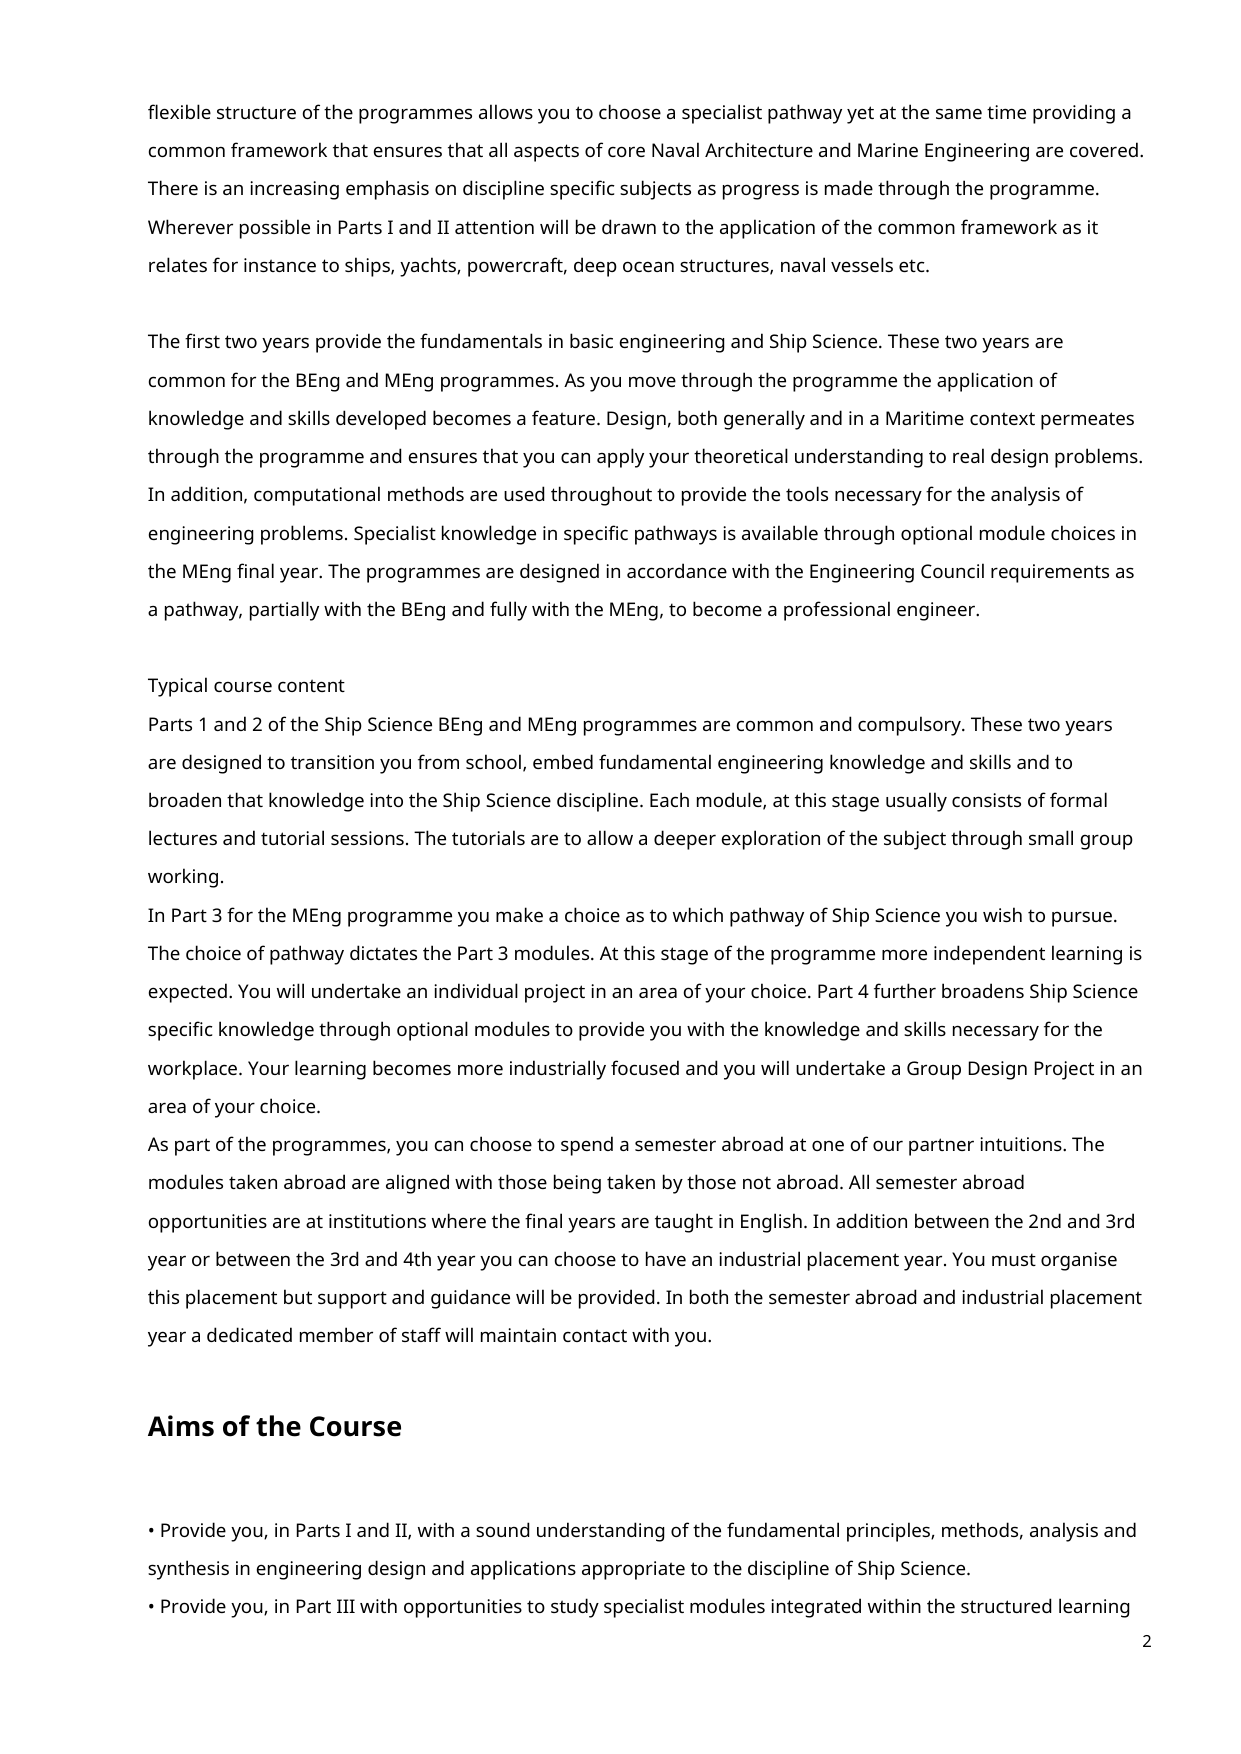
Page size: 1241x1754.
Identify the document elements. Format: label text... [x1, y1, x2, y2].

text flexible structure of the programmes allows you to choose a specialist pathway yet at the same time providing a common framework that ensures that all aspects of core Naval Architecture and Marine Engineering are covered. There is an increasing emphasis on discipline specific subjects as progress is made through the programme. Wherever possible in Parts I and II attention will be drawn to the application of the common framework as it relates for instance to ships, yachts, powercraft, deep ocean structures, naval vessels etc. The first two years provide the fundamentals in basic engineering and Ship Science. These two years are common for the BEng and MEng programmes. As you move through the programme the application of knowledge and skills developed becomes a feature. Design, both generally and in a Maritime context permeates through the programme and ensures that you can apply your theoretical understanding to real design problems. In addition, computational methods are used throughout to provide the tools necessary for the analysis of engineering problems. Specialist knowledge in specific pathways is available through optional module choices in the MEng final year. The programmes are designed in accordance with the Engineering Council requirements as a pathway, partially with the BEng and fully with the MEng, to become a professional engineer. Typical course content Parts 1 and 2 of the Ship Science BEng and MEng programmes are common and compulsory. These two years are designed to transition you from school, embed fundamental engineering knowledge and skills and to broaden that knowledge into the Ship Science discipline. Each module, at this stage usually consists of formal lectures and tutorial sessions. The tutorials are to allow a deeper exploration of the subject through small group working. In Part 3 for the MEng programme you make a choice as to which pathway of Ship Science you wish to pursue. The choice of pathway dictates the Part 3 modules. At this stage of the programme more independent learning is expected. You will undertake an individual project in an area of your choice. Part 4 further broadens Ship Science specific knowledge through optional modules to provide you with the knowledge and skills necessary for the workplace. Your learning becomes more industrially focused and you will undertake a Group Design Project in an area of your choice. As part of the programmes, you can choose to spend a semester abroad at one of our partner intuitions. The modules taken abroad are aligned with those being taken by those not abroad. All semester abroad opportunities are at institutions where the final years are taught in English. In addition between the 2nd and 3rd year or between the 3rd and 4th year you can choose to have an industrial placement year. You must organise this placement but support and guidance will be provided. In both the semester abroad and industrial placement year a dedicated member of staff will maintain contact with you. [148, 99, 1145, 1348]
text • Provide you, in Parts I and II, with a sound understanding of the fundamental principles, methods, analysis and synthesis in engineering design and applications appropriate to the discipline of Ship Science. • Provide you, in Part III with opportunities to study specialist modules integrated within the structured learning [148, 1517, 1152, 1619]
subtitle Aims of the Course [148, 1408, 1152, 1444]
